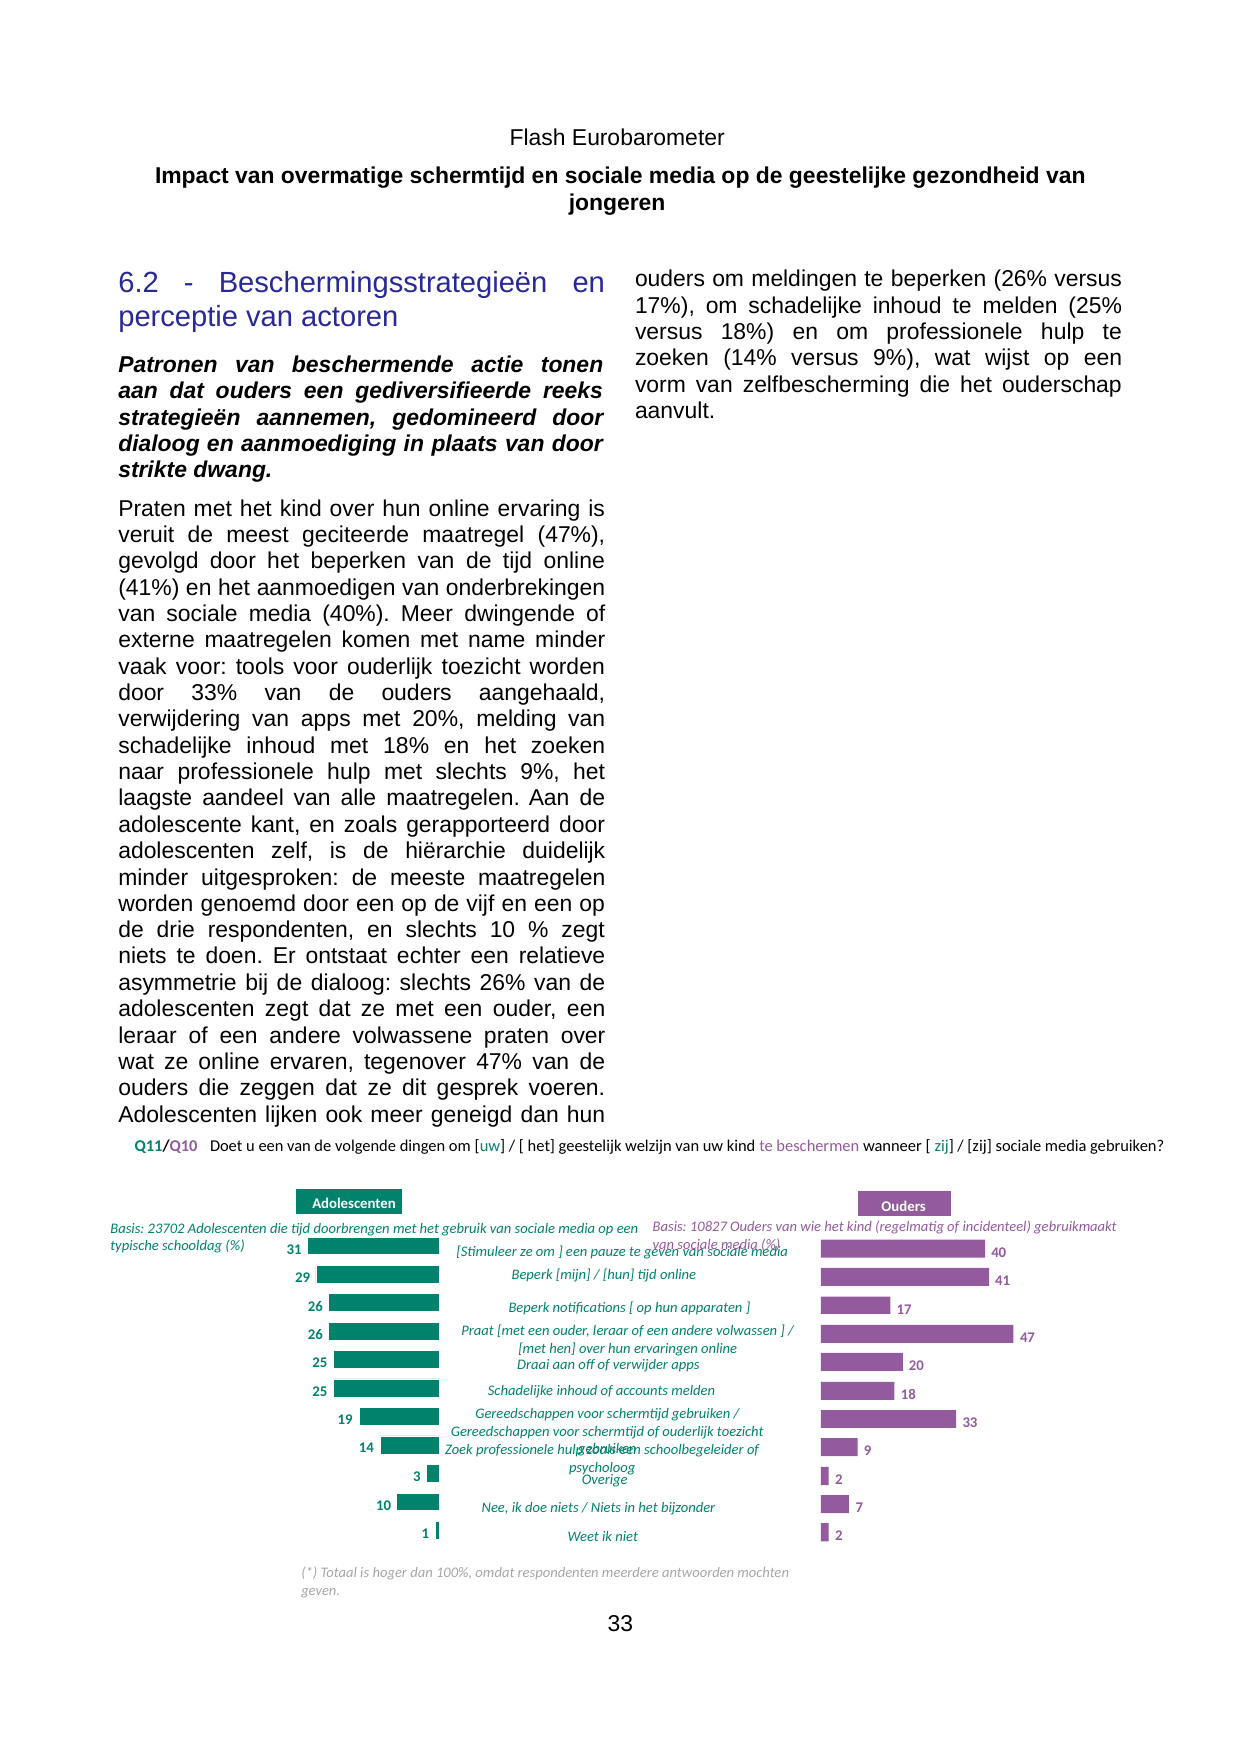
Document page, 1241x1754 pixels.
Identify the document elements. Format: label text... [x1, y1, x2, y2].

subtitle 6.2 - Beschermingsstrategieën en perceptie van actoren [118, 265, 605, 332]
text Praten met het kind over hun online ervaring is veruit de meest geciteerde maatregel (47%), gevolgd door het beperken van de tijd online (41%) en het aanmoedigen van onderbrekingen van sociale media (40%). Meer dwingende of externe maatregelen komen met name minder vaak voor: tools voor ouderlijk toezicht worden door 33% van de ouders aangehaald, verwijdering van apps met 20%, melding van schadelijke inhoud met 18% en het zoeken naar professionele hulp met slechts 9%, het laagste aandeel van alle maatregelen. Aan de adolescente kant, en zoals gerapporteerd door adolescenten zelf, is de hiërarchie duidelijk minder uitgesproken: de meeste maatregelen worden genoemd door een op de vijf en een op de drie respondenten, en slechts 10 % zegt niets te doen. Er ontstaat echter een relatieve asymmetrie bij de dialoog: slechts 26% van de adolescenten zegt dat ze met een ouder, een leraar of een andere volwassene praten over wat ze online ervaren, tegenover 47% van de ouders die zeggen dat ze dit gesprek voeren. Adolescenten lijken ook meer geneigd dan hun [118, 494, 605, 1127]
text Patronen van beschermende actie tonen aan dat ouders een gediversifieerde reeks strategieën aannemen, gedomineerd door dialoog en aanmoediging in plaats van door strikte dwang. [118, 351, 605, 483]
text ouders om meldingen te beperken (26% versus 17%), om schadelijke inhoud te melden (25% versus 18%) en om professionele hulp te zoeken (14% versus 9%), wat wijst op een vorm van zelfbescherming die het ouderschap aanvult. [635, 265, 1122, 423]
